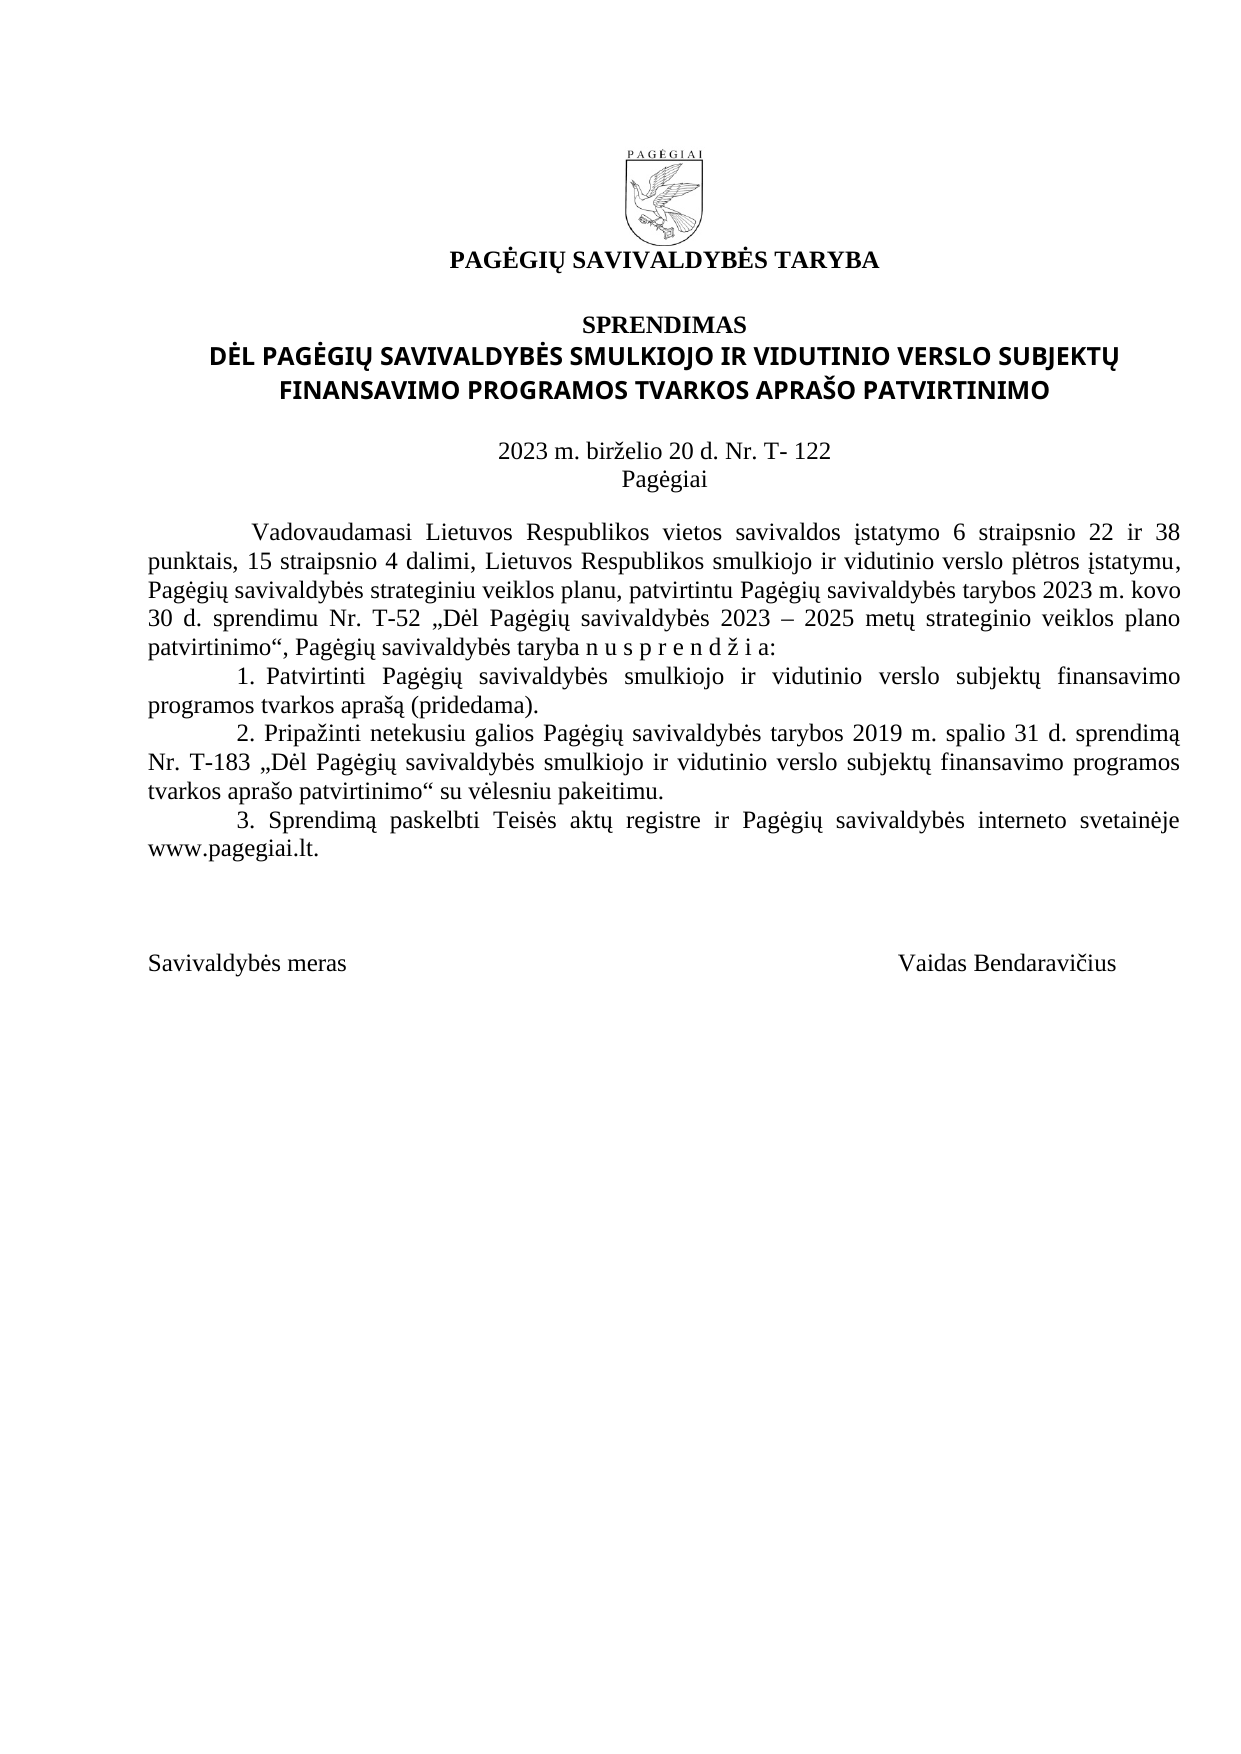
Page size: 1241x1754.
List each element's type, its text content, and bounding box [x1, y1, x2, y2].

subtitle Pagėgių savivaldybės taryba [148, 245, 1181, 274]
text DĖL PAGĖGIŲ SAVIVALDYBĖS SMULKIOJO IR VIDUTINIO VERSLO SUBJEKTŲ FINANSAVIMO PROGRAMOS TVARKOS APRAŠO PATVIRTINIMO [148, 339, 1181, 407]
text sprendimas [148, 310, 1181, 339]
text Savivaldybės meras Vaidas Bendaravičius [148, 948, 1181, 977]
subtitle 2023 m. birželio 20 d. Nr. T- 122 [148, 436, 1181, 464]
text Vadovaudamasi Lietuvos Respublikos vietos savivaldos įstatymo 6 straipsnio 22 ir 38 punktais, 15 straipsnio 4 dalimi, Lietuvos Respublikos smulkiojo ir vidutinio verslo plėtros įstatymu, Pagėgių savivaldybės strateginiu veiklos planu, patvirtintu Pagėgių savivaldybės tarybos 2023 m. kovo 30 d. sprendimu Nr. T-52 „Dėl Pagėgių savivaldybės 2023 – 2025 metų strateginio veiklos plano patvirtinimo“, Pagėgių savivaldybės taryba n u s p r e n d ž i a: [148, 517, 1181, 661]
text 3. Sprendimą paskelbti Teisės aktų registre ir Pagėgių savivaldybės interneto svetainėje www.pagegiai.lt. [148, 805, 1181, 862]
text Pagėgiai [148, 464, 1181, 493]
text 2. Pripažinti netekusiu galios Pagėgių savivaldybės tarybos 2019 m. spalio 31 d. sprendimą Nr. T-183 „Dėl Pagėgių savivaldybės smulkiojo ir vidutinio verslo subjektų finansavimo programos tvarkos aprašo patvirtinimo“ su vėlesniu pakeitimu. [148, 718, 1181, 805]
text 1. Patvirtinti Pagėgių savivaldybės smulkiojo ir vidutinio verslo subjektų finansavimo programos tvarkos aprašą (pridedama). [148, 661, 1181, 718]
